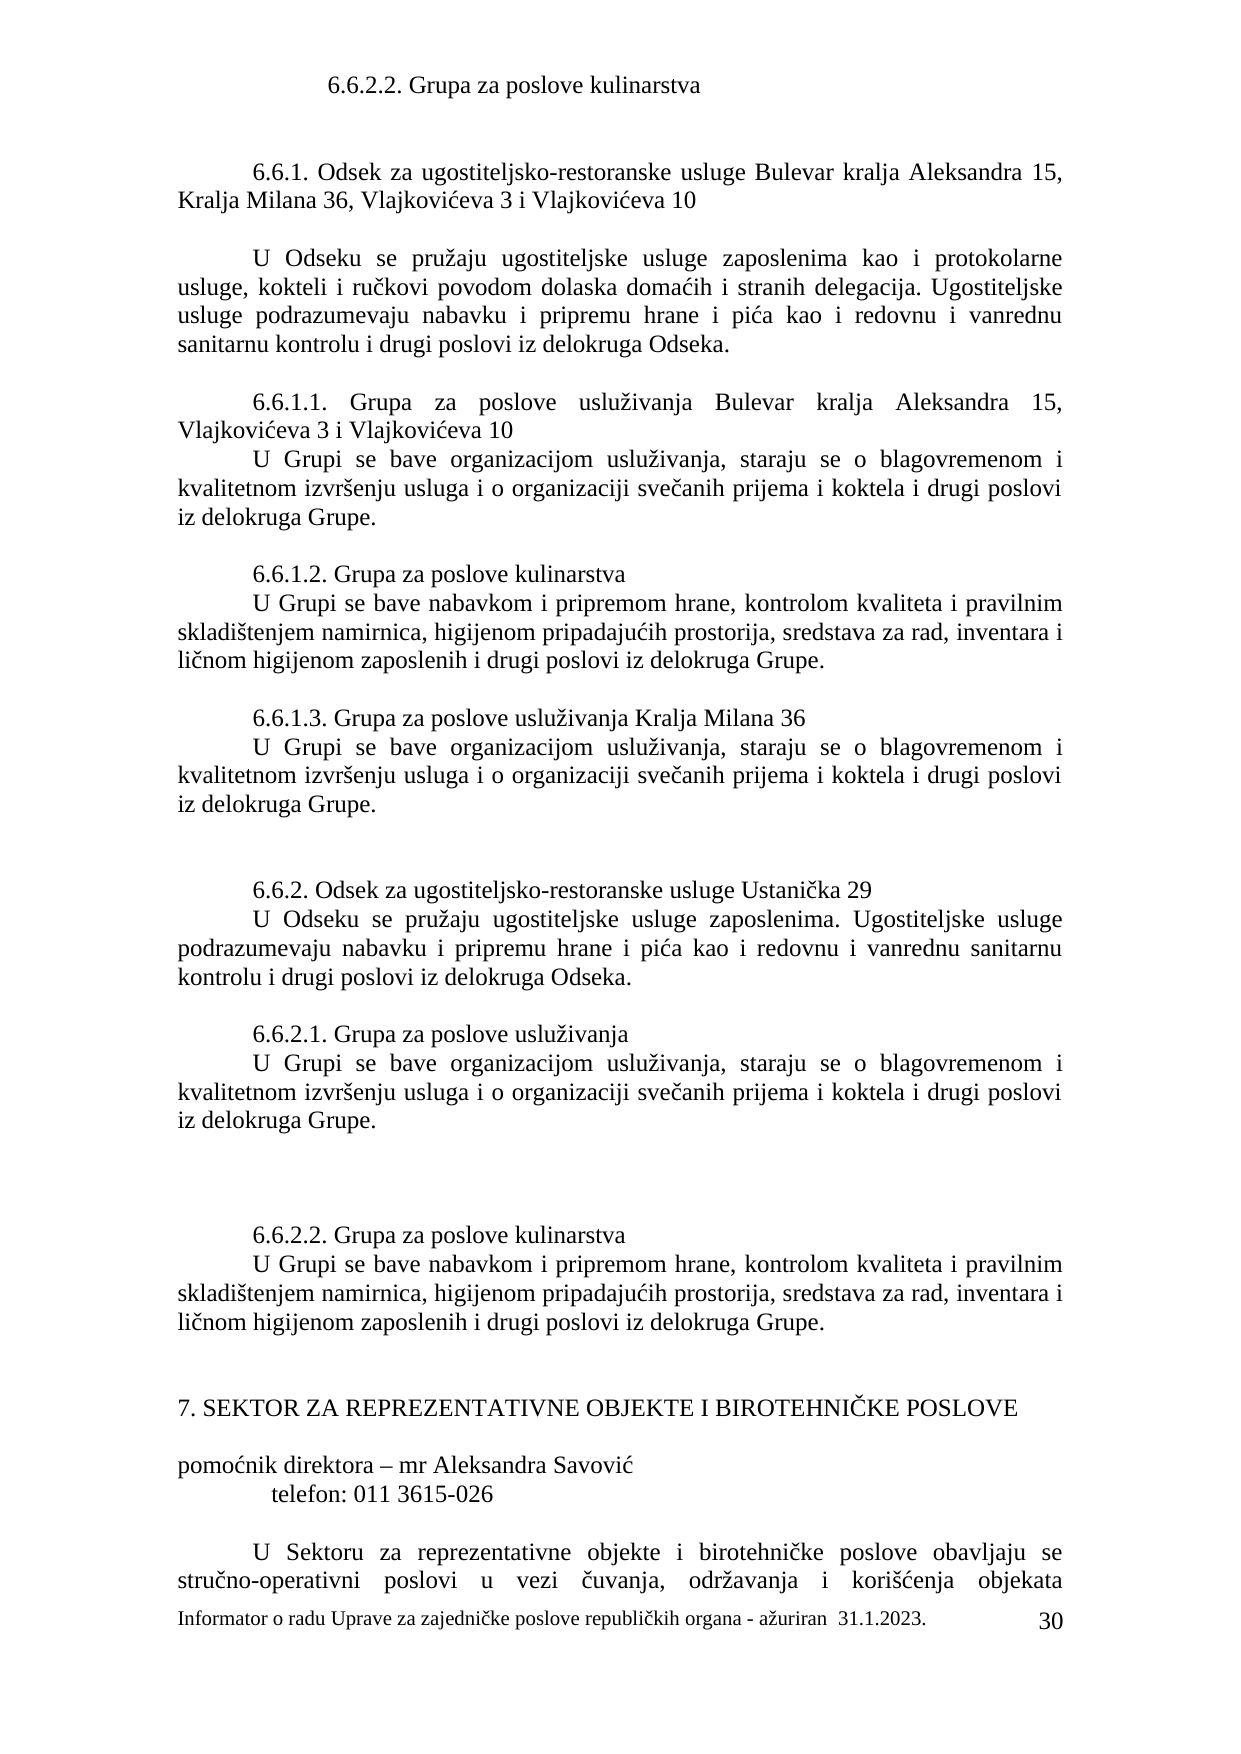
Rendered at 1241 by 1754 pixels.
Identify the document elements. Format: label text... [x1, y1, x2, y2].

text 6.6.2. Odsek za ugostiteljsko-restoranske usluge Ustanička 29 [177, 875, 1063, 904]
text 6.6.2.2. Grupa za poslove kulinarstva [177, 1220, 1063, 1249]
text pomoćnik direktora – mr Aleksandra Savović [177, 1450, 1063, 1479]
text 6.6.2.1. Grupa za poslove usluživanja [177, 1019, 1063, 1048]
text U Grupi se bave organizacijom usluživanja, staraju se o blagovremenom i kvalitetnom izvršenju usluga i o organizaciji svečanih prijema i koktela i drugi poslovi iz delokruga Grupe. [177, 732, 1063, 818]
text U Grupi se bave nabavkom i pripremom hrane, kontrolom kvaliteta i pravilnim skladištenjem namirnica, higijenom pripadajućih prostorija, sredstava za rad, inventara i ličnom higijenom zaposlenih i drugi poslovi iz delokruga Grupe. [177, 1249, 1063, 1335]
text 6.6.1.1. Grupa za poslove usluživanja Bulevar kralja Aleksandra 15, Vlajkovićeva 3 i Vlajkovićeva 10 [177, 387, 1063, 444]
text 7. SEKTOR ZA REPREZENTATIVNE OBJEKTE I BIROTEHNIČKE POSLOVE [177, 1393, 1063, 1422]
text U Odseku se pružaju ugostiteljske usluge zaposlenima kao i protokolarne usluge, kokteli i ručkovi povodom dolaska domaćih i stranih delegacija. Ugostiteljske usluge podrazumevaju nabavku i pripremu hrane i pića kao i redovnu i vanrednu sanitarnu kontrolu i drugi poslovi iz delokruga Odseka. [177, 243, 1063, 358]
text U Odseku se pružaju ugostiteljske usluge zaposlenima. Ugostiteljske usluge podrazumevaju nabavku i pripremu hrane i pića kao i redovnu i vanrednu sanitarnu kontrolu i drugi poslovi iz delokruga Odseka. [177, 904, 1063, 990]
text U Grupi se bave nabavkom i pripremom hrane, kontrolom kvaliteta i pravilnim skladištenjem namirnica, higijenom pripadajućih prostorija, sredstava za rad, inventara i ličnom higijenom zaposlenih i drugi poslovi iz delokruga Grupe. [177, 588, 1063, 674]
text U Sektoru za reprezentativne objekte i birotehničke poslove obavljaju se stručno-operativni poslovi u vezi čuvanja, održavanja i korišćenja objekata [177, 1537, 1063, 1594]
text U Grupi se bave organizacijom usluživanja, staraju se o blagovremenom i kvalitetnom izvršenju usluga i o organizaciji svečanih prijema i koktela i drugi poslovi iz delokruga Grupe. [177, 444, 1063, 530]
text U Grupi se bave organizacijom usluživanja, staraju se o blagovremenom i kvalitetnom izvršenju usluga i o organizaciji svečanih prijema i koktela i drugi poslovi iz delokruga Grupe. [177, 1048, 1063, 1134]
text 6.6.1.3. Grupa za poslove usluživanja Kralja Milana 36 [177, 703, 1063, 732]
text 6.6.1.2. Grupa za poslove kulinarstva [177, 559, 1063, 588]
text 6.6.2.2. Grupa za poslove kulinarstva [177, 70, 1063, 99]
text telefon: 011 3615-026 [177, 1479, 1063, 1508]
text 6.6.1. Odsek za ugostiteljsko-restoranske usluge Bulevar kralja Aleksandra 15, Kralja Milana 36, Vlajkovićeva 3 i Vlajkovićeva 10 [177, 157, 1063, 214]
